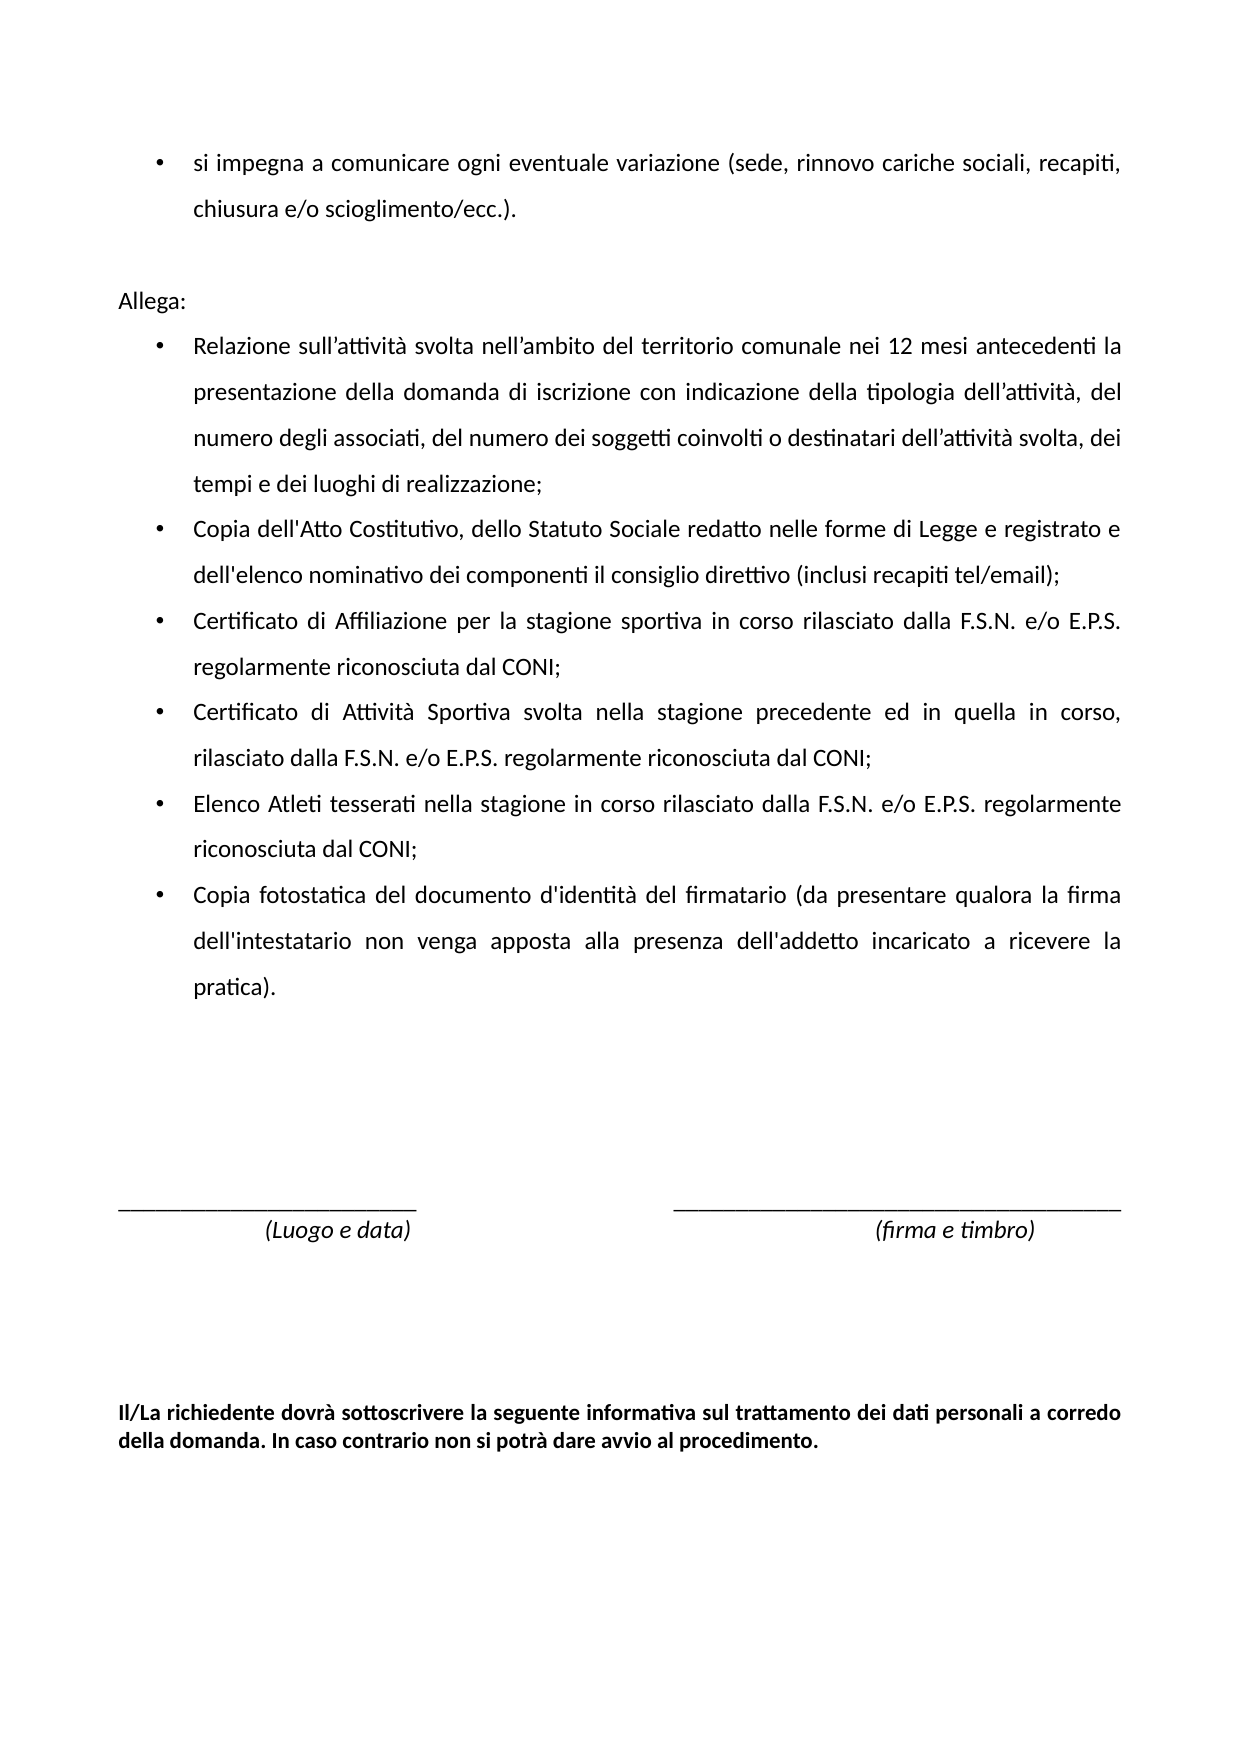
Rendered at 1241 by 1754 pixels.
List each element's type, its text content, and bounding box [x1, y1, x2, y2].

text Il/La richiedente dovrà sottoscrivere la seguente informativa sul trattamento dei dati personali a corredo della domanda. In caso contrario non si potrà dare avvio al procedimento. [118, 1398, 1123, 1454]
list Copia dell'Atto Costitutivo, dello Statuto Sociale redatto nelle forme di Legge e registrato e dell'elenco nominativo dei componenti il consiglio direttivo (inclusi recapiti tel/email); [156, 513, 1123, 590]
list Certificato di Affiliazione per la stagione sportiva in corso rilasciato dalla F.S.N. e/o E.P.S. regolarmente riconosciuta dal CONI; [156, 605, 1123, 681]
list Copia fotostatica del documento d'identità del firmatario (da presentare qualora la firma dell'intestatario non venga apposta alla presenza dell'addetto incaricato a ricevere la pratica). [156, 879, 1123, 1001]
list si impegna a comunicare ogni eventuale variazione (sede, rinnovo cariche sociali, recapiti, chiusura e/o scioglimento/ecc.). [156, 148, 1123, 224]
list Relazione sull’attività svolta nell’ambito del territorio comunale nei 12 mesi antecedenti la presentazione della domanda di iscrizione con indicazione della tipologia dell’attività, del numero degli associati, del numero dei soggetti coinvolti o destinatari dell’attività svolta, dei tempi e dei luoghi di realizzazione; [156, 331, 1123, 498]
list Elenco Atleti tesserati nella stagione in corso rilasciato dalla F.S.N. e/o E.P.S. regolarmente riconosciuta dal CONI; [156, 788, 1123, 864]
text Allega: [118, 285, 1123, 315]
list Certificato di Attività Sportiva svolta nella stagione precedente ed in quella in corso, rilasciato dalla F.S.N. e/o E.P.S. regolarmente riconosciuta dal CONI; [156, 696, 1123, 773]
text ________________________ ____________________________________ (Luogo e data) (firma e timbro) [117, 1184, 1123, 1245]
